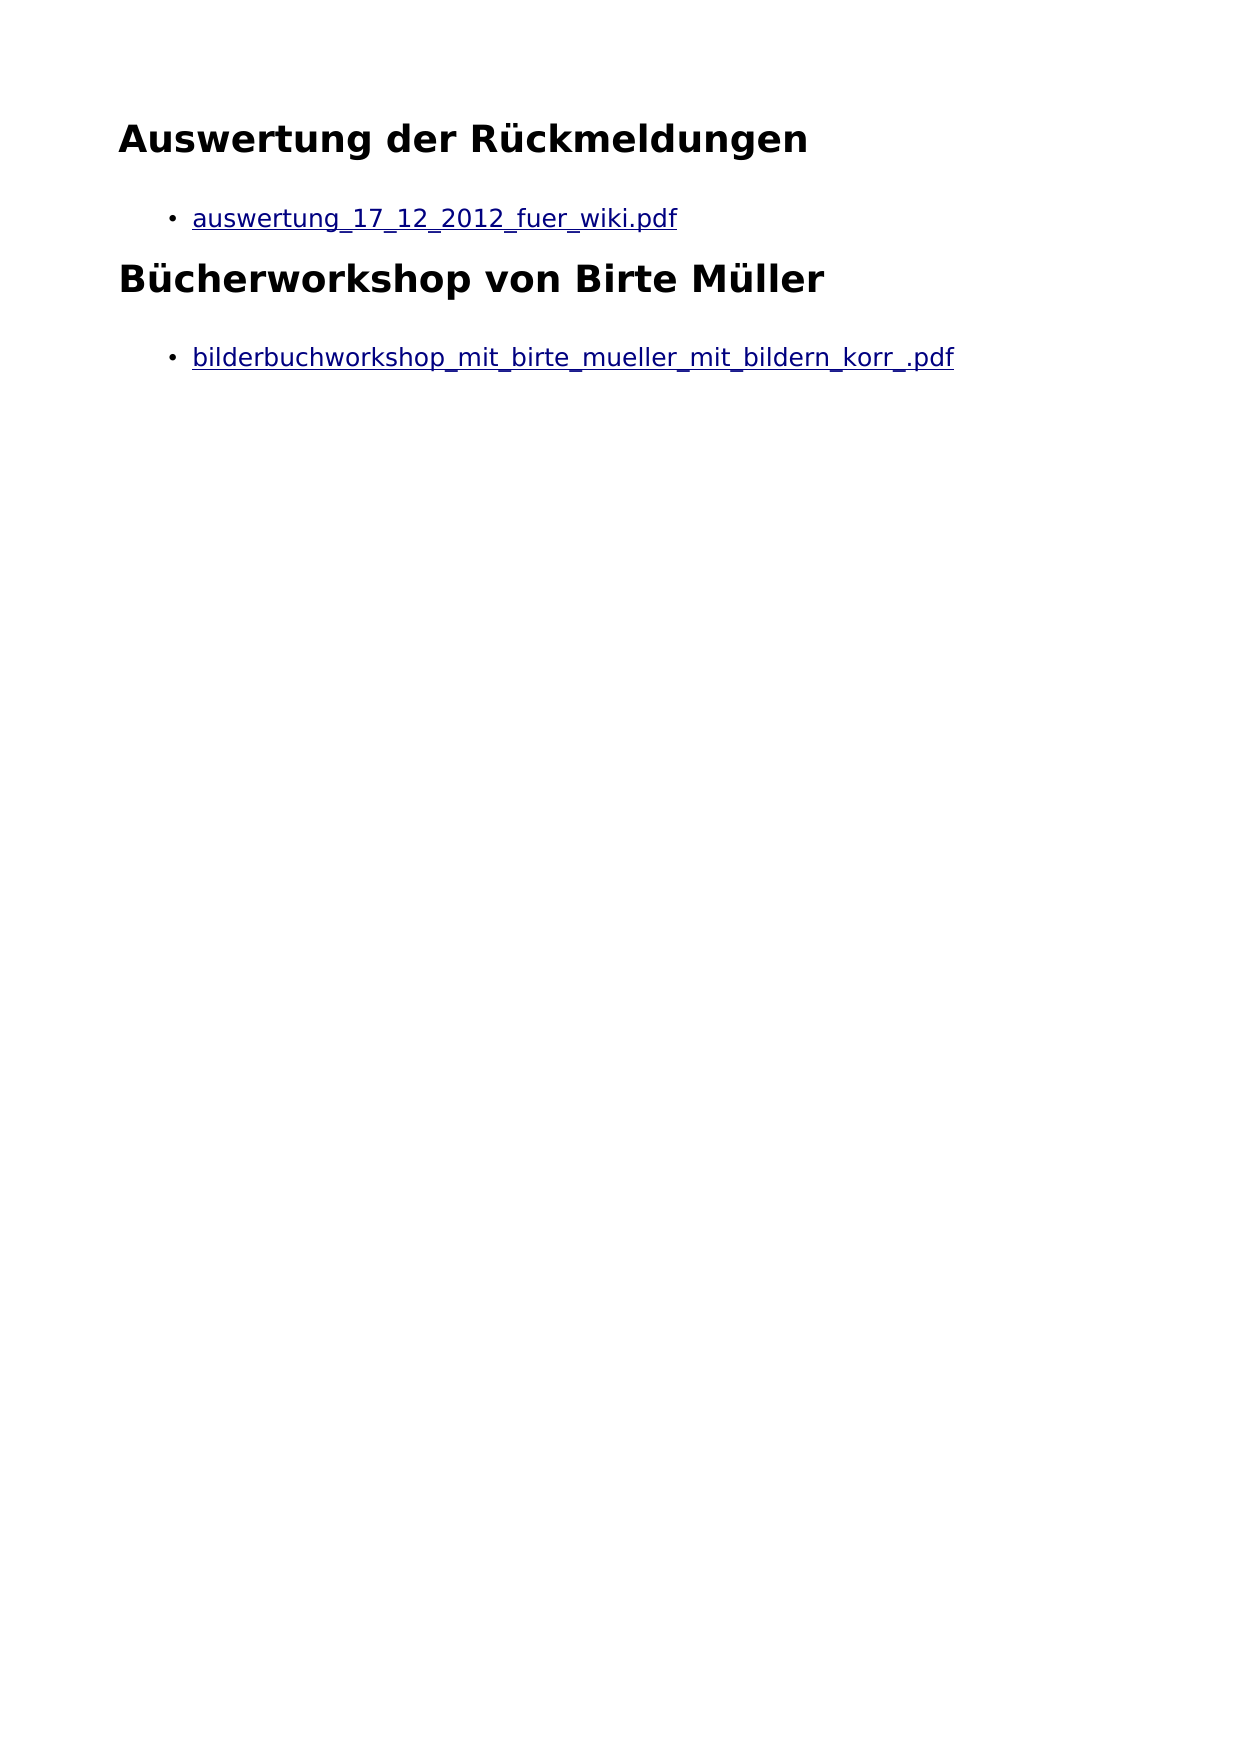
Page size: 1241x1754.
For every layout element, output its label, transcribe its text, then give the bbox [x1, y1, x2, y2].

subtitle Bücherworkshop von Birte Müller [118, 258, 1122, 302]
subtitle Auswertung der Rückmeldungen [118, 118, 1122, 162]
list auswertung_17_12_2012_fuer_wiki.pdf [177, 204, 1122, 233]
list bilderbuchworkshop_mit_birte_mueller_mit_bildern_korr_.pdf [177, 343, 1122, 373]
